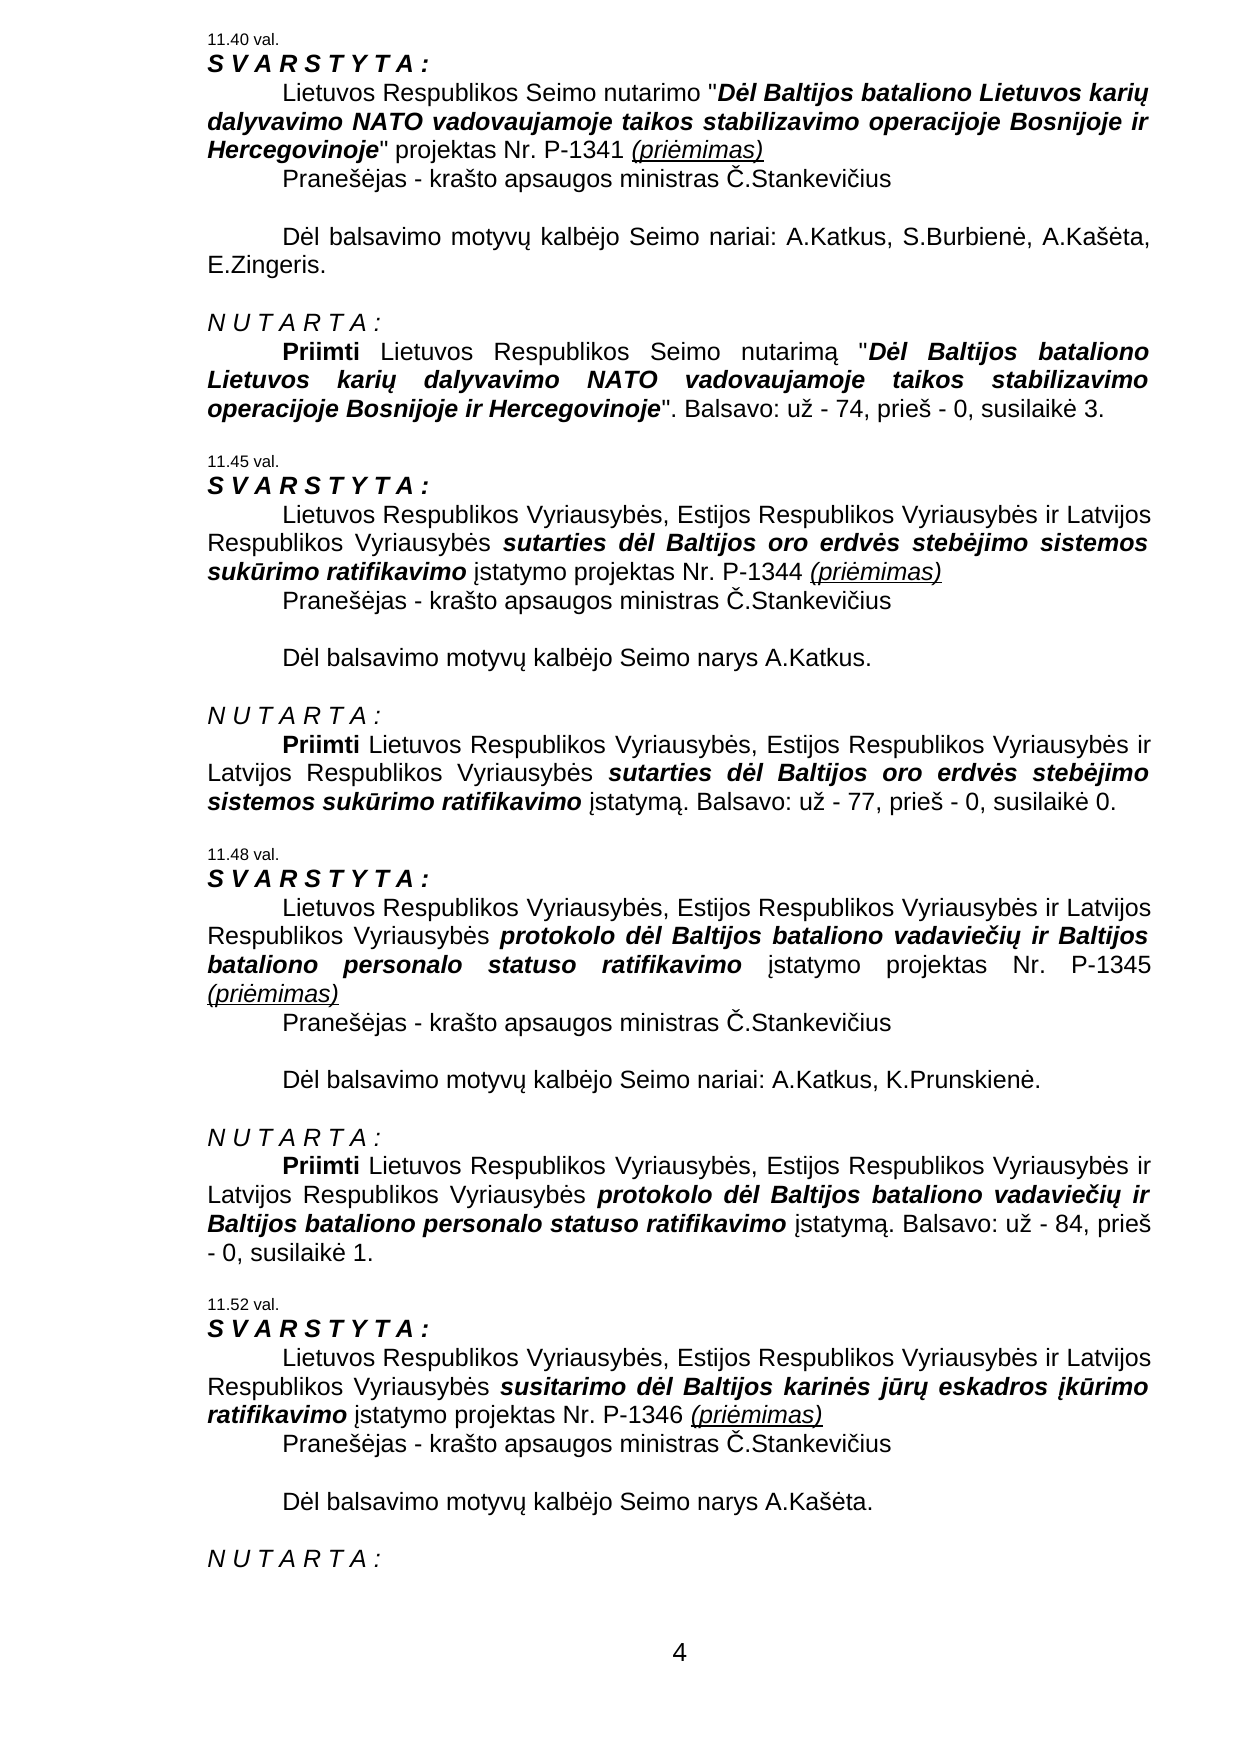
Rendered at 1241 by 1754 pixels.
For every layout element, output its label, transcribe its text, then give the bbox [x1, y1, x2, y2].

text Dėl balsavimo motyvų kalbėjo Seimo narys A.Kašėta. [207, 1487, 1152, 1515]
text Dėl balsavimo motyvų kalbėjo Seimo nariai: A.Katkus, S.Burbienė, A.Kašėta, E.Zingeris. [207, 222, 1152, 279]
text 11.40 val. [207, 30, 1152, 49]
text Priimti Lietuvos Respublikos Seimo nutarimą "Dėl Baltijos bataliono Lietuvos karių dalyvavimo NATO vadovaujamoje taikos stabilizavimo operacijoje Bosnijoje ir Hercegovinoje". Balsavo: už - 74, prieš - 0, susilaikė 3. [207, 337, 1152, 423]
text Pranešėjas - krašto apsaugos ministras Č.Stankevičius [207, 164, 1152, 193]
text 11.45 val. [207, 452, 1152, 471]
text S V A R S T Y T A : [207, 49, 1152, 78]
text N U T A R T A : [207, 1122, 1152, 1151]
text Dėl balsavimo motyvų kalbėjo Seimo narys A.Katkus. [207, 643, 1152, 672]
text S V A R S T Y T A : [207, 864, 1152, 892]
text S V A R S T Y T A : [207, 471, 1152, 499]
text Lietuvos Respublikos Vyriausybės, Estijos Respublikos Vyriausybės ir Latvijos Respublikos Vyriausybės susitarimo dėl Baltijos karinės jūrų eskadros įkūrimo ratifikavimo įstatymo projektas Nr. P-1346 (priėmimas) [207, 1343, 1152, 1429]
text Pranešėjas - krašto apsaugos ministras Č.Stankevičius [207, 1429, 1152, 1458]
text Priimti Lietuvos Respublikos Vyriausybės, Estijos Respublikos Vyriausybės ir Latvijos Respublikos Vyriausybės protokolo dėl Baltijos bataliono vadaviečių ir Baltijos bataliono personalo statuso ratifikavimo įstatymą. Balsavo: už - 84, prieš - 0, susilaikė 1. [207, 1151, 1152, 1266]
text N U T A R T A : [207, 308, 1152, 337]
text 11.52 val. [207, 1295, 1152, 1314]
text Lietuvos Respublikos Vyriausybės, Estijos Respublikos Vyriausybės ir Latvijos Respublikos Vyriausybės protokolo dėl Baltijos bataliono vadaviečių ir Baltijos bataliono personalo statuso ratifikavimo įstatymo projektas Nr. P-1345 (priėmimas) [207, 892, 1152, 1007]
text N U T A R T A : [207, 1544, 1152, 1573]
text Lietuvos Respublikos Vyriausybės, Estijos Respublikos Vyriausybės ir Latvijos Respublikos Vyriausybės sutarties dėl Baltijos oro erdvės stebėjimo sistemos sukūrimo ratifikavimo įstatymo projektas Nr. P-1344 (priėmimas) [207, 499, 1152, 586]
text Pranešėjas - krašto apsaugos ministras Č.Stankevičius [207, 1007, 1152, 1036]
text S V A R S T Y T A : [207, 1314, 1152, 1343]
text Priimti Lietuvos Respublikos Vyriausybės, Estijos Respublikos Vyriausybės ir Latvijos Respublikos Vyriausybės sutarties dėl Baltijos oro erdvės stebėjimo sistemos sukūrimo ratifikavimo įstatymą. Balsavo: už - 77, prieš - 0, susilaikė 0. [207, 729, 1152, 816]
text N U T A R T A : [207, 701, 1152, 729]
text Lietuvos Respublikos Seimo nutarimo "Dėl Baltijos bataliono Lietuvos karių dalyvavimo NATO vadovaujamoje taikos stabilizavimo operacijoje Bosnijoje ir Hercegovinoje" projektas Nr. P-1341 (priėmimas) [207, 78, 1152, 164]
text 11.48 val. [207, 844, 1152, 864]
text Pranešėjas - krašto apsaugos ministras Č.Stankevičius [207, 586, 1152, 614]
text Dėl balsavimo motyvų kalbėjo Seimo nariai: A.Katkus, K.Prunskienė. [207, 1065, 1152, 1094]
